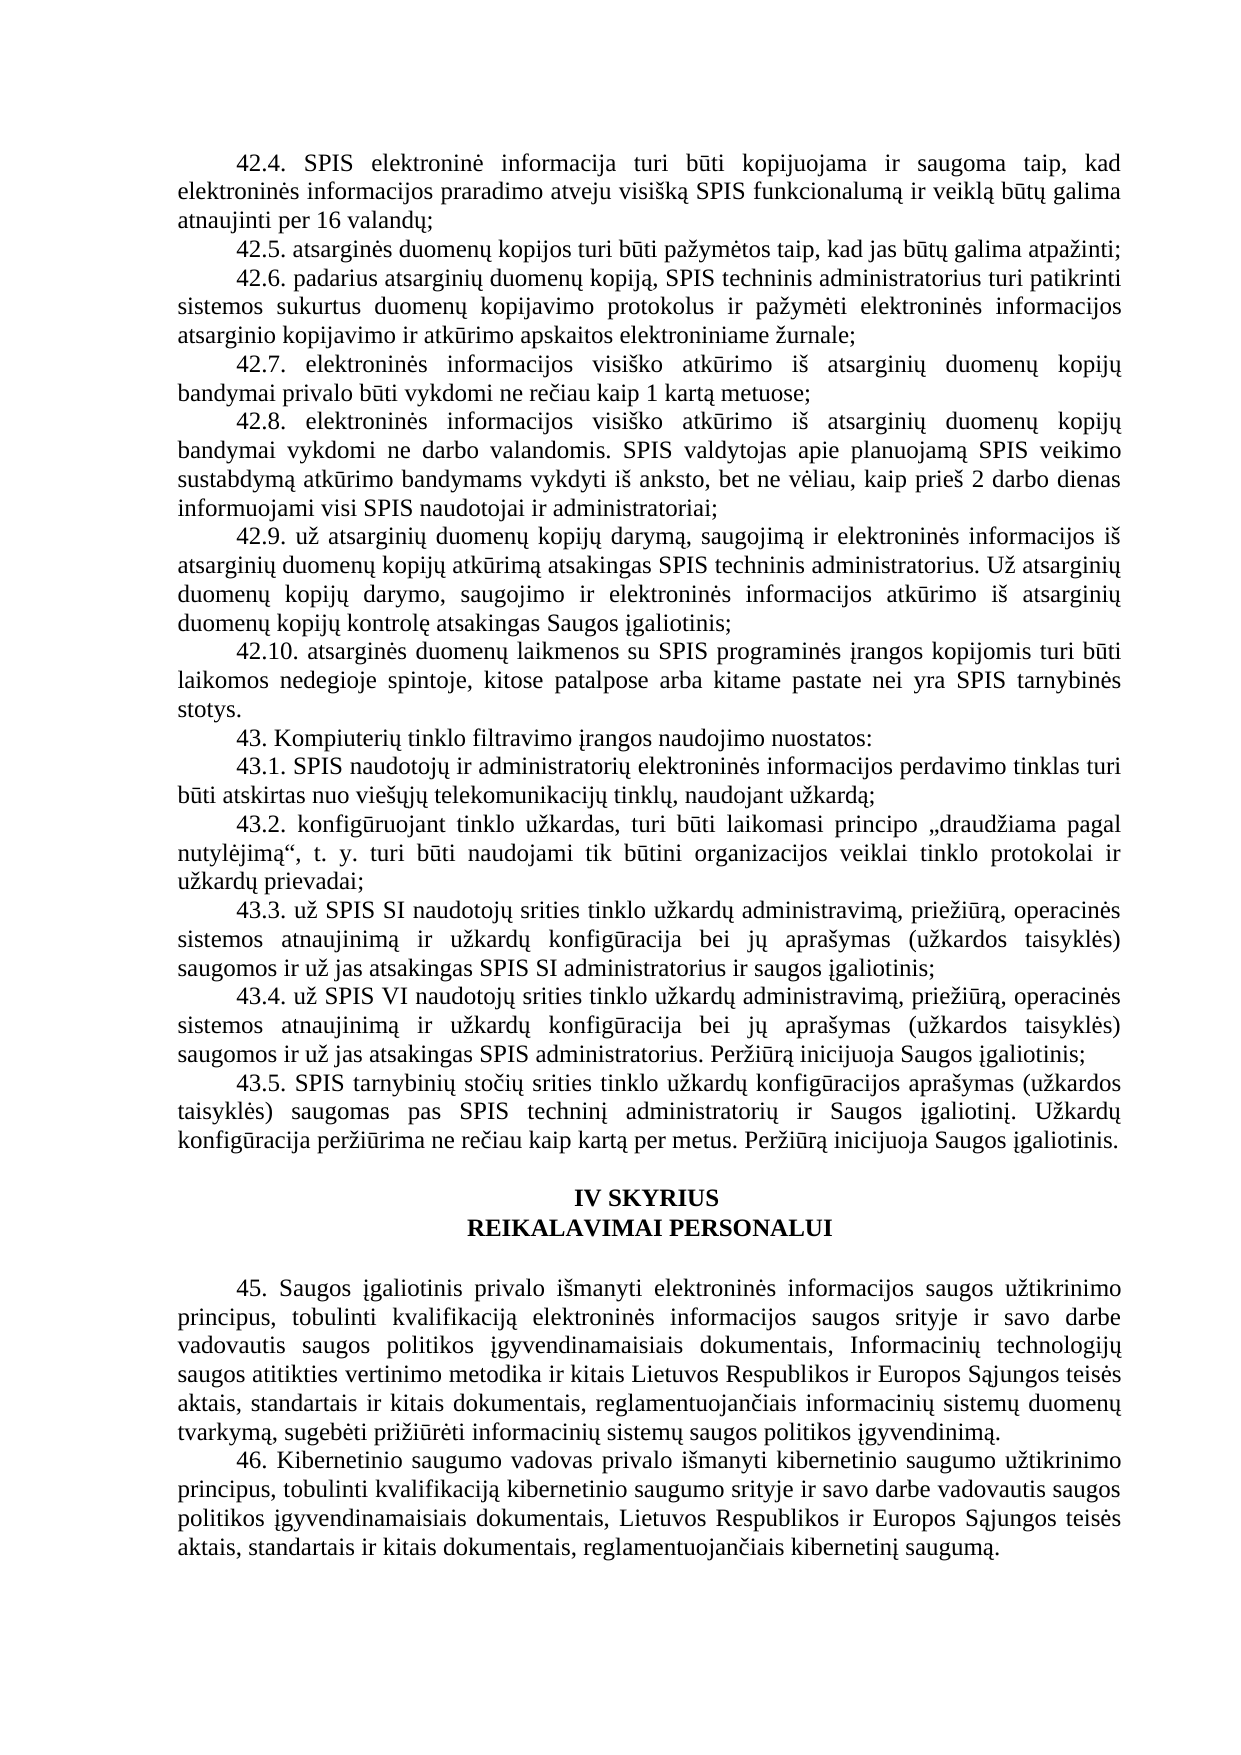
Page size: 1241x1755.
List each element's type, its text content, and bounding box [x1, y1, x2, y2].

text REIKALAVIMAI PERSONALUI [177, 1213, 1122, 1242]
text 43.4. už SPIS VI naudotojų srities tinklo užkardų administravimą, priežiūrą, operacinės sistemos atnaujinimą ir užkardų konfigūracija bei jų aprašymas (užkardos taisyklės) saugomos ir už jas atsakingas SPIS administratorius. Peržiūrą inicijuoja Saugos įgaliotinis; [177, 981, 1122, 1068]
text IV SKYRIUS [177, 1183, 1122, 1211]
text 43. Kompiuterių tinklo filtravimo įrangos naudojimo nuostatos: [177, 723, 1122, 751]
text 42.8. elektroninės informacijos visiško atkūrimo iš atsarginių duomenų kopijų bandymai vykdomi ne darbo valandomis. SPIS valdytojas apie planuojamą SPIS veikimo sustabdymą atkūrimo bandymams vykdyti iš anksto, bet ne vėliau, kaip prieš 2 darbo dienas informuojami visi SPIS naudotojai ir administratoriai; [177, 406, 1122, 521]
text 43.5. SPIS tarnybinių stočių srities tinklo užkardų konfigūracijos aprašymas (užkardos taisyklės) saugomas pas SPIS techninį administratorių ir Saugos įgaliotinį. Užkardų konfigūracija peržiūrima ne rečiau kaip kartą per metus. Peržiūrą inicijuoja Saugos įgaliotinis. [177, 1068, 1122, 1154]
text 45. Saugos įgaliotinis privalo išmanyti elektroninės informacijos saugos užtikrinimo principus, tobulinti kvalifikaciją elektroninės informacijos saugos srityje ir savo darbe vadovautis saugos politikos įgyvendinamaisiais dokumentais, Informacinių technologijų saugos atitikties vertinimo metodika ir kitais Lietuvos Respublikos ir Europos Sąjungos teisės aktais, standartais ir kitais dokumentais, reglamentuojančiais informacinių sistemų duomenų tvarkymą, sugebėti prižiūrėti informacinių sistemų saugos politikos įgyvendinimą. [177, 1273, 1122, 1445]
text 42.10. atsarginės duomenų laikmenos su SPIS programinės įrangos kopijomis turi būti laikomos nedegioje spintoje, kitose patalpose arba kitame pastate nei yra SPIS tarnybinės stotys. [177, 636, 1122, 723]
text 43.1. SPIS naudotojų ir administratorių elektroninės informacijos perdavimo tinklas turi būti atskirtas nuo viešųjų telekomunikacijų tinklų, naudojant užkardą; [177, 751, 1122, 809]
text 42.5. atsarginės duomenų kopijos turi būti pažymėtos taip, kad jas būtų galima atpažinti; [177, 234, 1122, 263]
text 42.7. elektroninės informacijos visiško atkūrimo iš atsarginių duomenų kopijų bandymai privalo būti vykdomi ne rečiau kaip 1 kartą metuose; [177, 349, 1122, 406]
text 46. Kibernetinio saugumo vadovas privalo išmanyti kibernetinio saugumo užtikrinimo principus, tobulinti kvalifikaciją kibernetinio saugumo srityje ir savo darbe vadovautis saugos politikos įgyvendinamaisiais dokumentais, Lietuvos Respublikos ir Europos Sąjungos teisės aktais, standartais ir kitais dokumentais, reglamentuojančiais kibernetinį saugumą. [177, 1445, 1122, 1560]
text 43.3. už SPIS SI naudotojų srities tinklo užkardų administravimą, priežiūrą, operacinės sistemos atnaujinimą ir užkardų konfigūracija bei jų aprašymas (užkardos taisyklės) saugomos ir už jas atsakingas SPIS SI administratorius ir saugos įgaliotinis; [177, 895, 1122, 981]
text 43.2. konfigūruojant tinklo užkardas, turi būti laikomasi principo „draudžiama pagal nutylėjimą“, t. y. turi būti naudojami tik būtini organizacijos veiklai tinklo protokolai ir užkardų prievadai; [177, 809, 1122, 895]
text 42.9. už atsarginių duomenų kopijų darymą, saugojimą ir elektroninės informacijos iš atsarginių duomenų kopijų atkūrimą atsakingas SPIS techninis administratorius. Už atsarginių duomenų kopijų darymo, saugojimo ir elektroninės informacijos atkūrimo iš atsarginių duomenų kopijų kontrolę atsakingas Saugos įgaliotinis; [177, 521, 1122, 636]
text 42.6. padarius atsarginių duomenų kopiją, SPIS techninis administratorius turi patikrinti sistemos sukurtus duomenų kopijavimo protokolus ir pažymėti elektroninės informacijos atsarginio kopijavimo ir atkūrimo apskaitos elektroniniame žurnale; [177, 263, 1122, 349]
text 42.4. SPIS elektroninė informacija turi būti kopijuojama ir saugoma taip, kad elektroninės informacijos praradimo atveju visišką SPIS funkcionalumą ir veiklą būtų galima atnaujinti per 16 valandų; [177, 148, 1122, 234]
